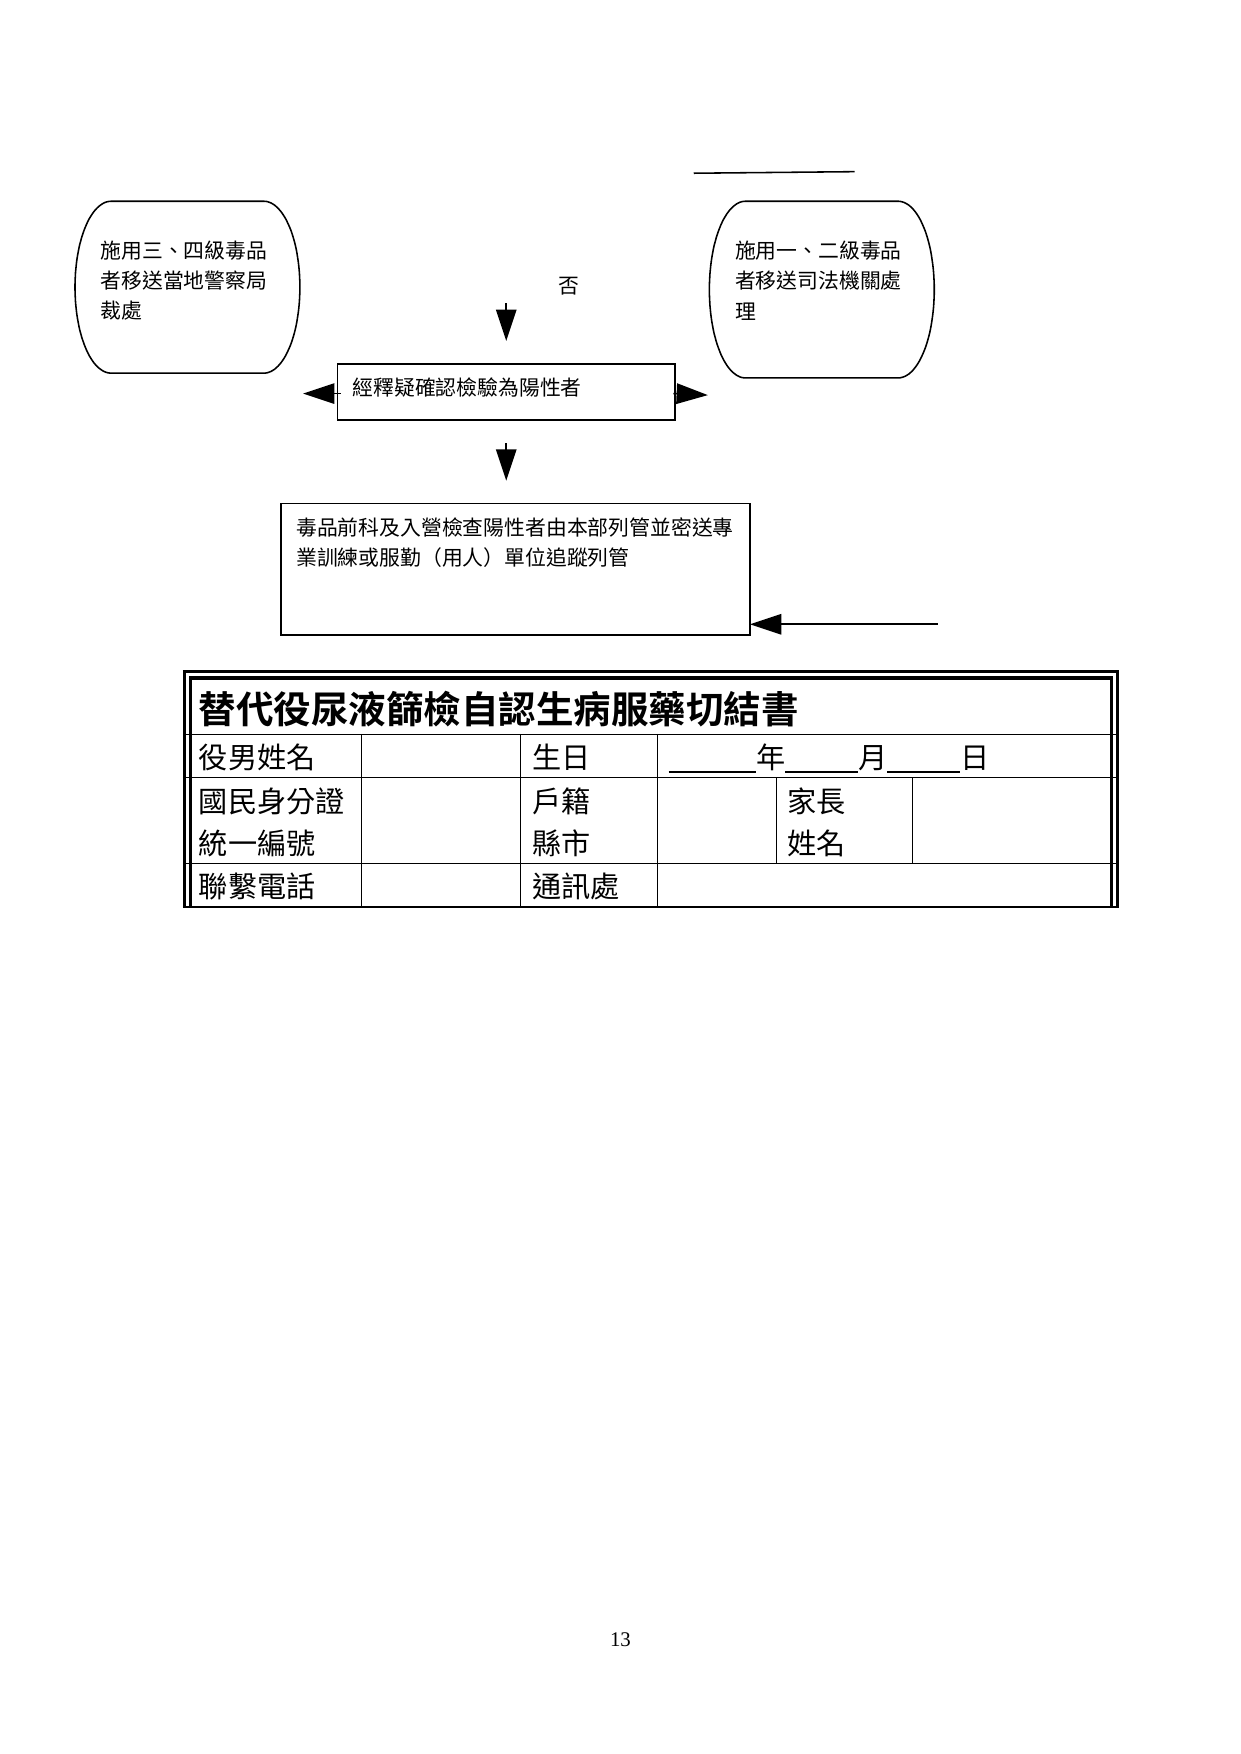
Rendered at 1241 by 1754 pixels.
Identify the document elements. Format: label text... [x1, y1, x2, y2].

table_cell 役男姓名 [192, 735, 361, 777]
table_cell 聯繫電話 [192, 864, 361, 906]
table_cell [362, 735, 520, 777]
text 否 [559, 269, 585, 299]
table_cell 生日 [521, 735, 657, 777]
table_cell [362, 778, 520, 863]
table_cell [658, 778, 776, 863]
table_cell 家長 姓名 [777, 778, 912, 863]
table_cell [913, 778, 1110, 863]
table_cell 通訊處 [521, 864, 657, 906]
table_cell [362, 864, 520, 906]
table_header 替代役尿液篩檢自認生病服藥切結書 [188, 673, 1114, 734]
table_cell 國民身分證統一編號 [192, 778, 361, 863]
table_cell 戶籍 縣市 [521, 778, 657, 863]
table_cell 年 月 日 [658, 735, 1110, 777]
table_cell [658, 864, 1110, 906]
